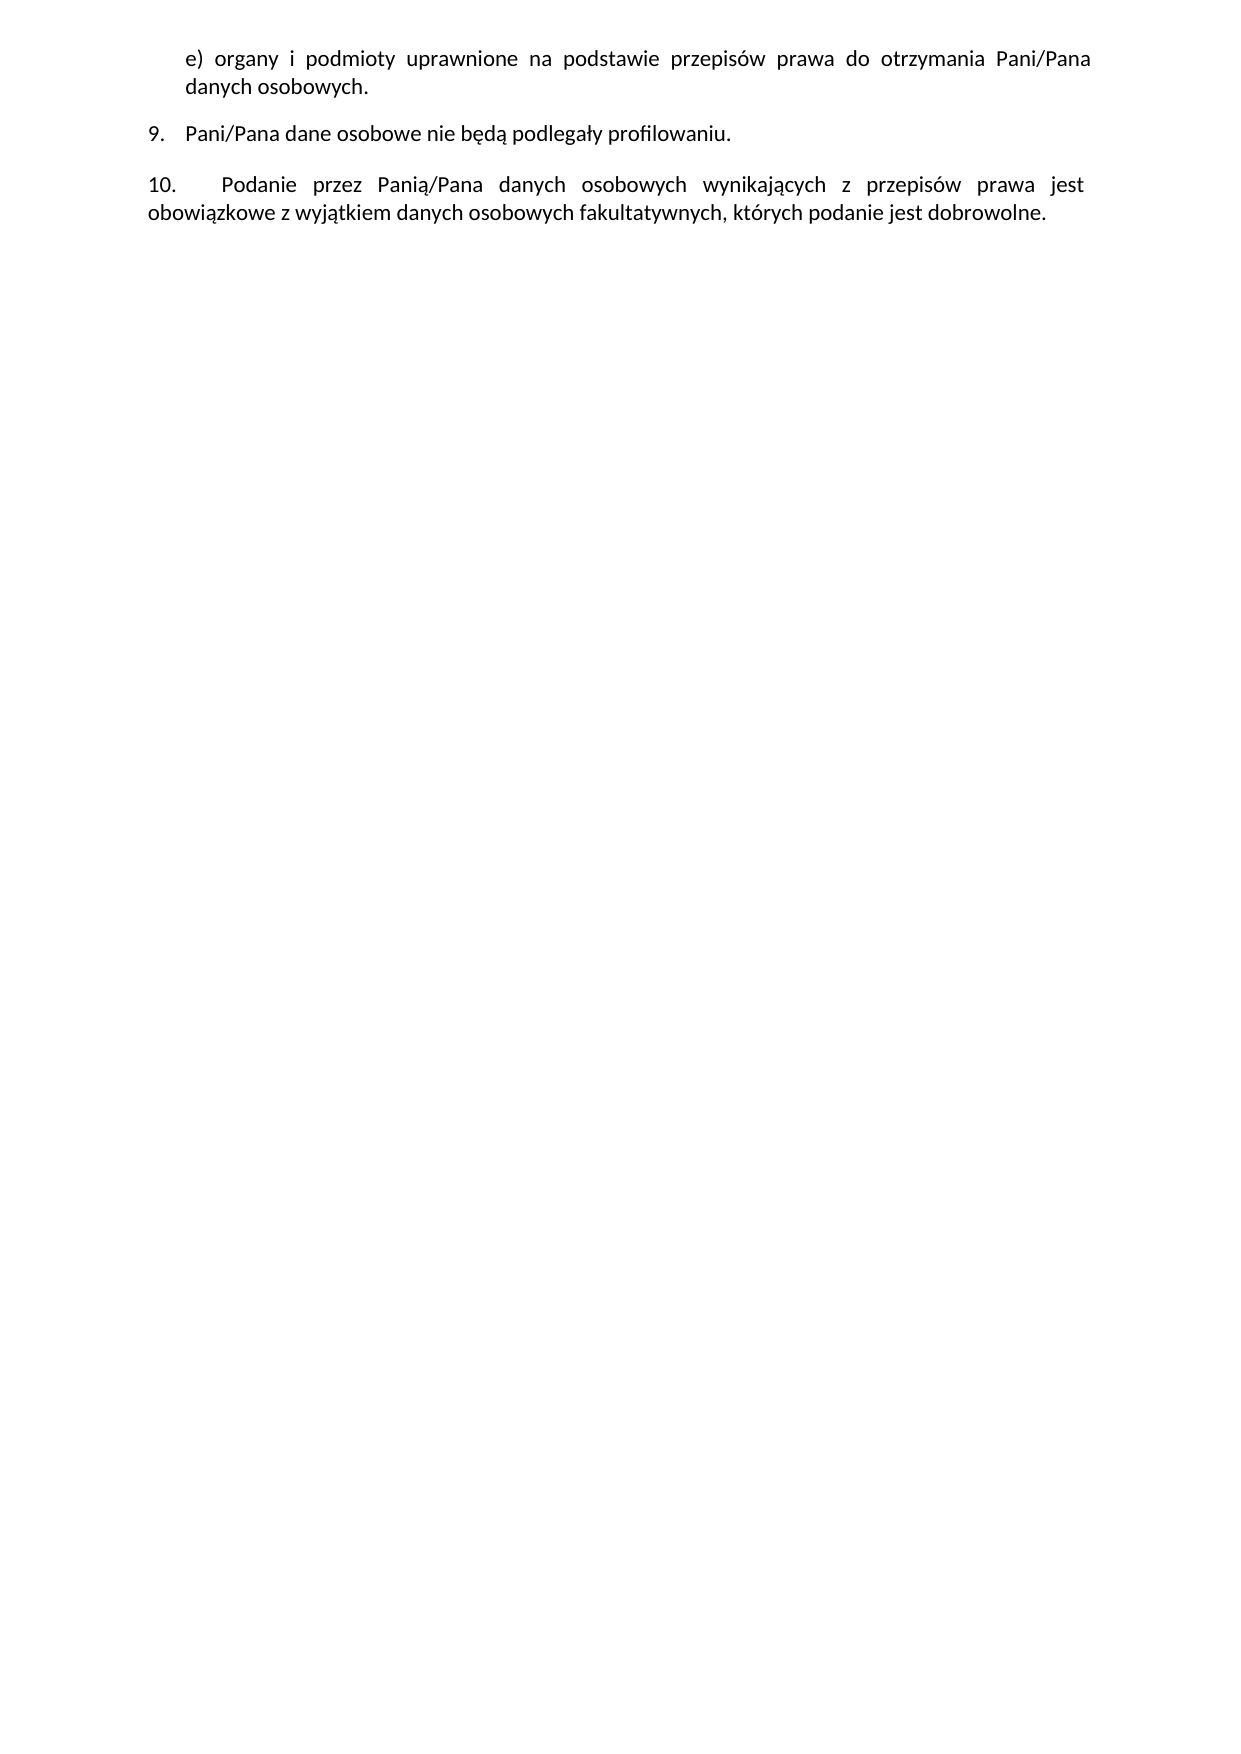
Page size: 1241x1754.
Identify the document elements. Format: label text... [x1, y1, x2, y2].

list Podanie przez Panią/Pana danych osobowych wynikających z przepisów prawa jest obowiązkowe z wyjątkiem danych osobowych fakultatywnych, których podanie jest dobrowolne. [148, 170, 1086, 226]
list Pani/Pana dane osobowe nie będą podlegały profilowaniu. [148, 119, 1093, 147]
text e) organy i podmioty uprawnione na podstawie przepisów prawa do otrzymania Pani/Pana danych osobowych. [185, 44, 1093, 100]
